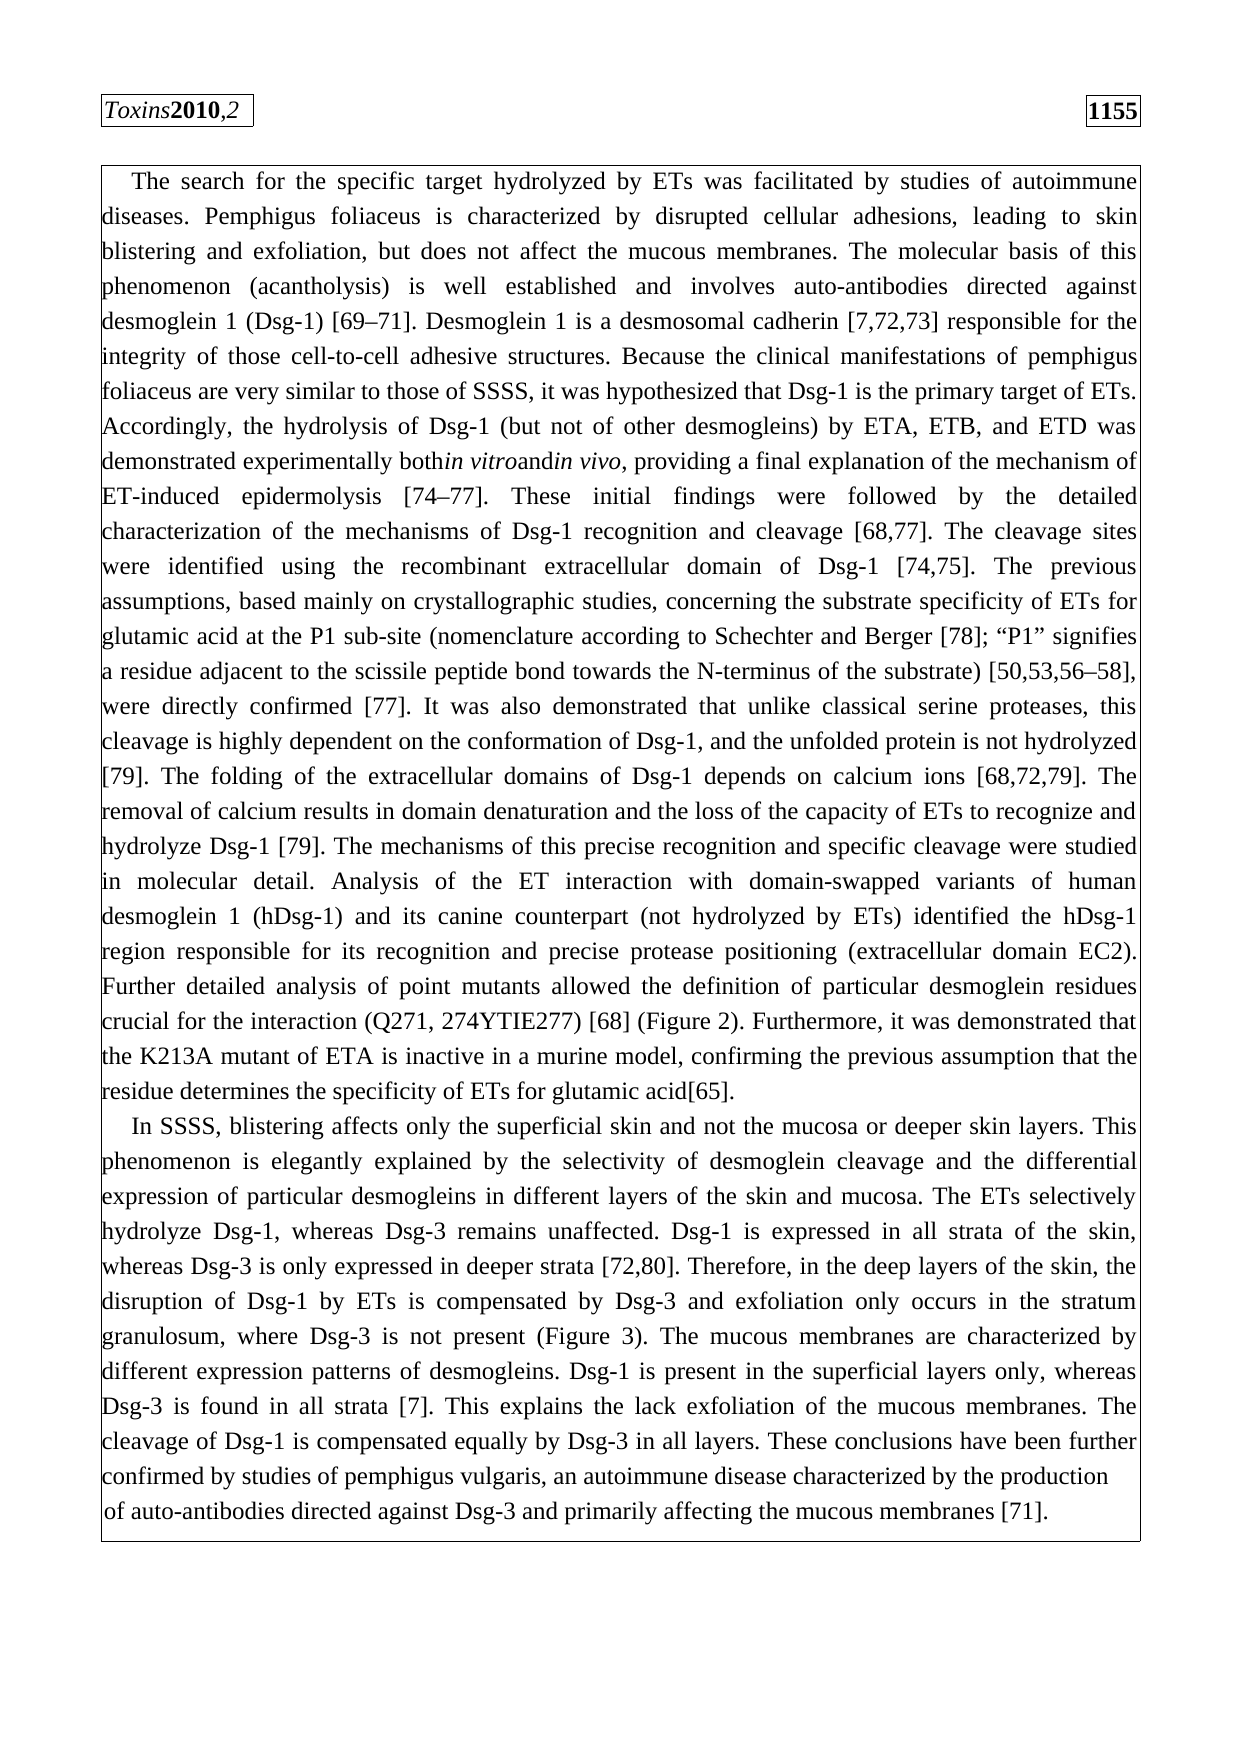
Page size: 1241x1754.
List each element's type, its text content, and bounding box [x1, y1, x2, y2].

text of auto-antibodies directed against Dsg-3 and primarily affecting the mucous membranes [71]. [103, 1496, 1140, 1525]
text The search for the specific target hydrolyzed by ETs was facilitated by studies of autoimmune diseases. Pemphigus foliaceus is characterized by disrupted cellular adhesions, leading to skin blistering and exfoliation, but does not affect the mucous membranes. The molecular basis of this phenomenon (acantholysis) is well established and involves auto-antibodies directed against desmoglein 1 (Dsg-1) [69–71]. Desmoglein 1 is a desmosomal cadherin [7,72,73] responsible for the integrity of those cell-to-cell adhesive structures. Because the clinical manifestations of pemphigus foliaceus are very similar to those of SSSS, it was hypothesized that Dsg-1 is the primary target of ETs. Accordingly, the hydrolysis of Dsg-1 (but not of other desmogleins) by ETA, ETB, and ETD was demonstrated experimentally bothin vitroandin vivo, providing a final explanation of the mechanism of ET-induced epidermolysis [74–77]. These initial findings were followed by the detailed characterization of the mechanisms of Dsg-1 recognition and cleavage [68,77]. The cleavage sites were identified using the recombinant extracellular domain of Dsg-1 [74,75]. The previous assumptions, based mainly on crystallographic studies, concerning the substrate specificity of ETs for glutamic acid at the P1 sub-site (nomenclature according to Schechter and Berger [78]; “P1” signifies a residue adjacent to the scissile peptide bond towards the N-terminus of the substrate) [50,53,56–58], were directly confirmed [77]. It was also demonstrated that unlike classical serine proteases, this cleavage is highly dependent on the conformation of Dsg-1, and the unfolded protein is not hydrolyzed [79]. The folding of the extracellular domains of Dsg-1 depends on calcium ions [68,72,79]. The removal of calcium results in domain denaturation and the loss of the capacity of ETs to recognize and hydrolyze Dsg-1 [79]. The mechanisms of this precise recognition and specific cleavage were studied in molecular detail. Analysis of the ET interaction with domain-swapped variants of human desmoglein 1 (hDsg-1) and its canine counterpart (not hydrolyzed by ETs) identified the hDsg-1 region responsible for its recognition and precise protease positioning (extracellular domain EC2). Further detailed analysis of point mutants allowed the definition of particular desmoglein residues crucial for the interaction (Q271, 274YTIE277) [68] (Figure 2). Furthermore, it was demonstrated that the K213A mutant of ETA is inactive in a murine model, confirming the previous assumption that the residue determines the specificity of ETs for glutamic acid[65]. [102, 166, 1138, 1105]
text Toxins2010,2 [103, 95, 253, 124]
text 1155 [1088, 96, 1139, 124]
text In SSSS, blistering affects only the superficial skin and not the mucosa or deeper skin layers. This phenomenon is elegantly explained by the selectivity of desmoglein cleavage and the differential expression of particular desmogleins in different layers of the skin and mucosa. The ETs selectively hydrolyze Dsg-1, whereas Dsg-3 remains unaffected. Dsg-1 is expressed in all strata of the skin, whereas Dsg-3 is only expressed in deeper strata [72,80]. Therefore, in the deep layers of the skin, the disruption of Dsg-1 by ETs is compensated by Dsg-3 and exfoliation only occurs in the stratum granulosum, where Dsg-3 is not present (Figure 3). The mucous membranes are characterized by different expression patterns of desmogleins. Dsg-1 is present in the superficial layers only, whereas Dsg-3 is found in all strata [7]. This explains the lack exfoliation of the mucous membranes. The cleavage of Dsg-1 is compensated equally by Dsg-3 in all layers. These conclusions have been further confirmed by studies of pemphigus vulgaris, an autoimmune disease characterized by the production [102, 1111, 1138, 1490]
